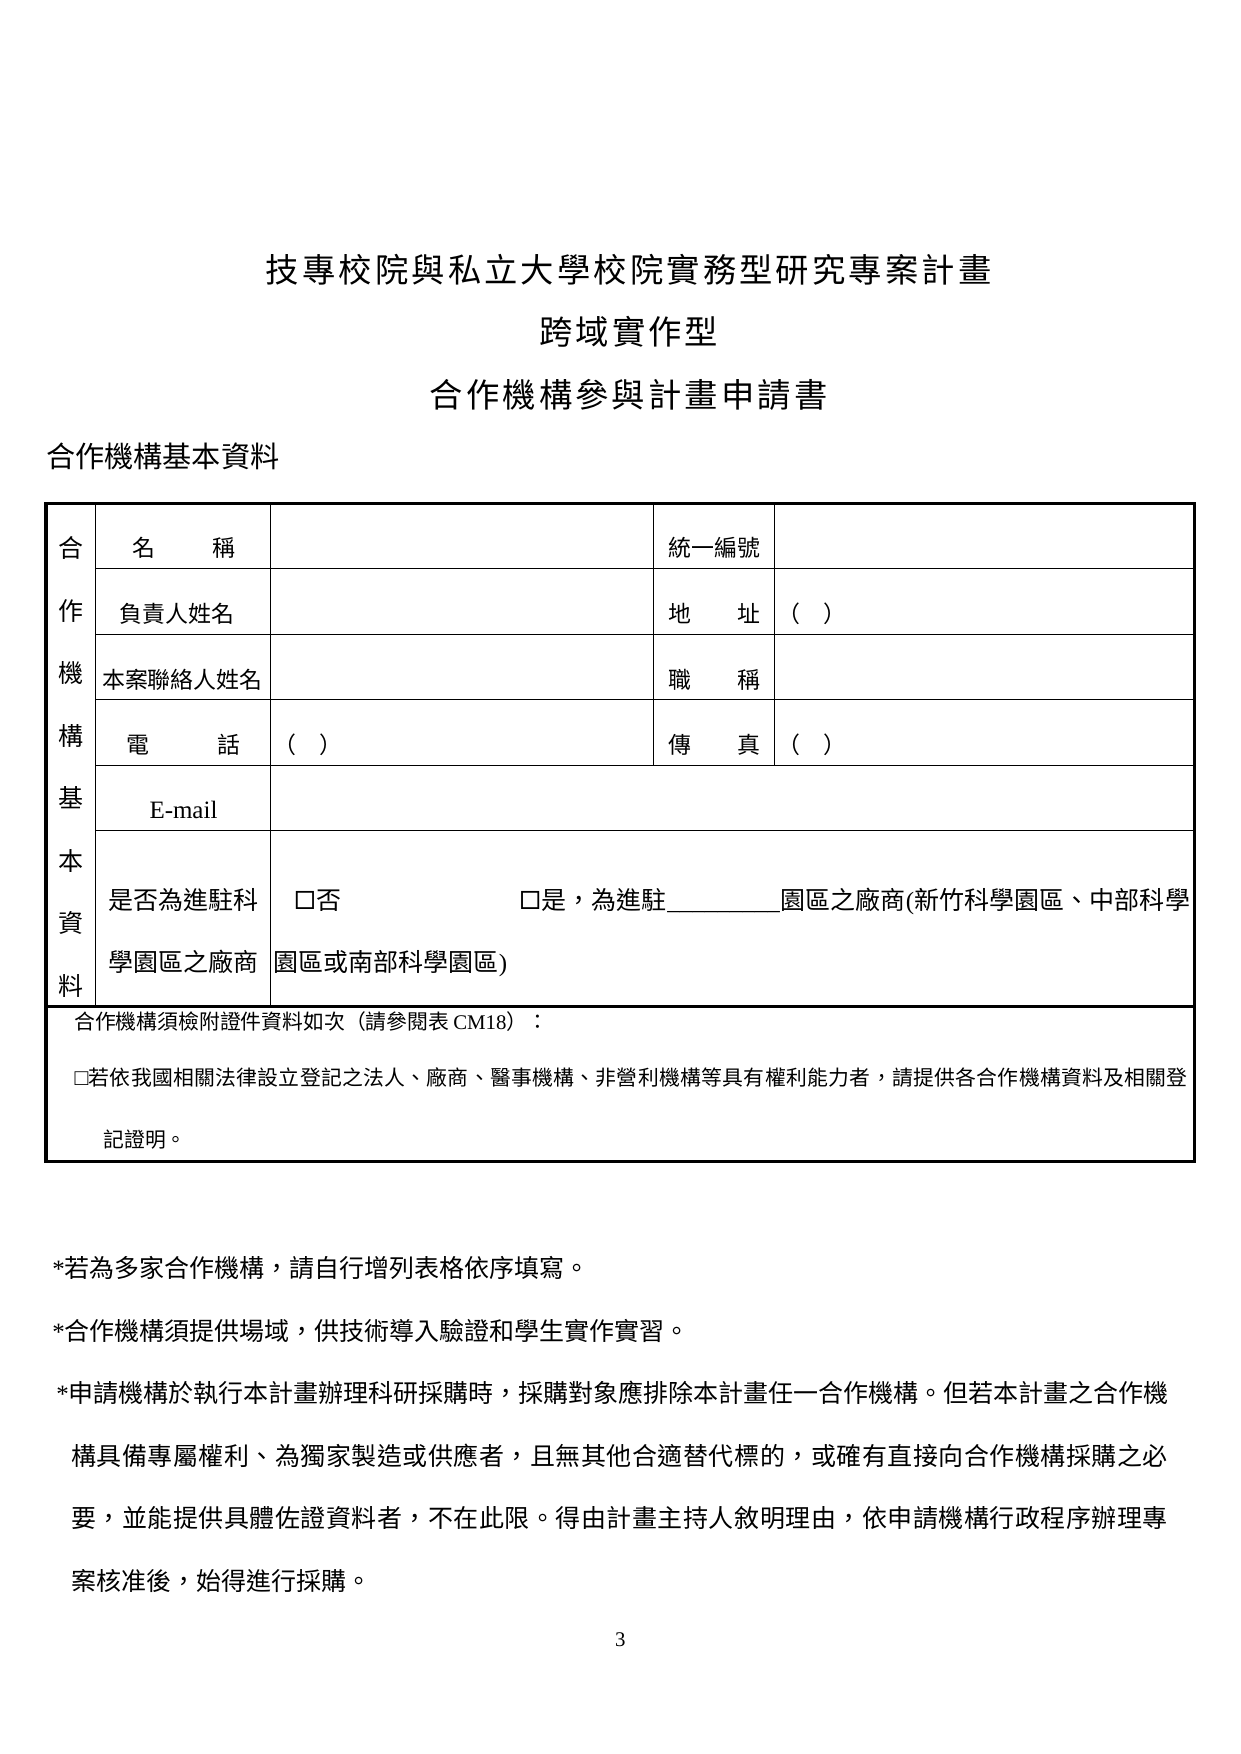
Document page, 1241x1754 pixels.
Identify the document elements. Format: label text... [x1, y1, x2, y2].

table_header 名 稱 [96, 505, 270, 568]
text *若為多家合作機構，請自行增列表格依序填寫。 [52, 1225, 1169, 1288]
table_cell [271, 766, 1193, 830]
table_cell [775, 635, 1193, 699]
table_header [775, 505, 1193, 568]
table_cell 地 址 [654, 569, 774, 633]
table_cell E-mail [96, 766, 270, 830]
text *合作機構須提供場域，供技術導入驗證和學生實作實習。 [52, 1288, 1169, 1350]
text *申請機構於執行本計畫辦理科研採購時，採購對象應排除本計畫任一合作機構。但若本計畫之合作機構具備專屬權利、為獨家製造或供應者，且無其他合適替代標的，或確有直接向合作機構採購之必要，並能提供具體佐證資料者，不在此限。得由計畫主持人敘明理由，依申請機構行政程序辦理專案核准後，始得進行採購。 [56, 1350, 1169, 1600]
table_cell 合作機構須檢附證件資料如次（請參閱表CM18）： □若依我國相關法律設立登記之法人、廠商、醫事機構、非營利機構等具有權利能力者，請提供各合作機構資料及相關登記證明。 [48, 1008, 1193, 1159]
table_cell 電 話 [96, 700, 270, 765]
table_header [271, 505, 653, 568]
table_cell 是否為進駐科學園區之廠商 [96, 831, 270, 1005]
table_cell （ ） [775, 569, 1193, 633]
text 跨域實作型 [71, 288, 1186, 351]
text 技專校院與私立大學校院實務型研究專案計畫 [71, 226, 1186, 288]
table_cell 職 稱 [654, 635, 774, 699]
table_cell （ ） [775, 700, 1193, 765]
table_cell （ ） [271, 700, 653, 765]
table_cell 負責人姓名 [96, 569, 270, 633]
text 合作機構參與計畫申請書 [71, 351, 1186, 413]
table_cell [271, 569, 653, 633]
table_cell 傳 真 [654, 700, 774, 765]
table_header 統一編號 [654, 505, 774, 568]
text 合作機構基本資料 [46, 413, 1186, 476]
table_cell 否 是，為進駐_________園區之廠商(新竹科學園區、中部科學園區或南部科學園區) [271, 831, 1193, 1005]
table_cell [271, 635, 653, 699]
table_cell 本案聯絡人姓名 [96, 635, 270, 699]
table_header 合 作 機 構 基 本 資 料 [48, 505, 95, 1005]
